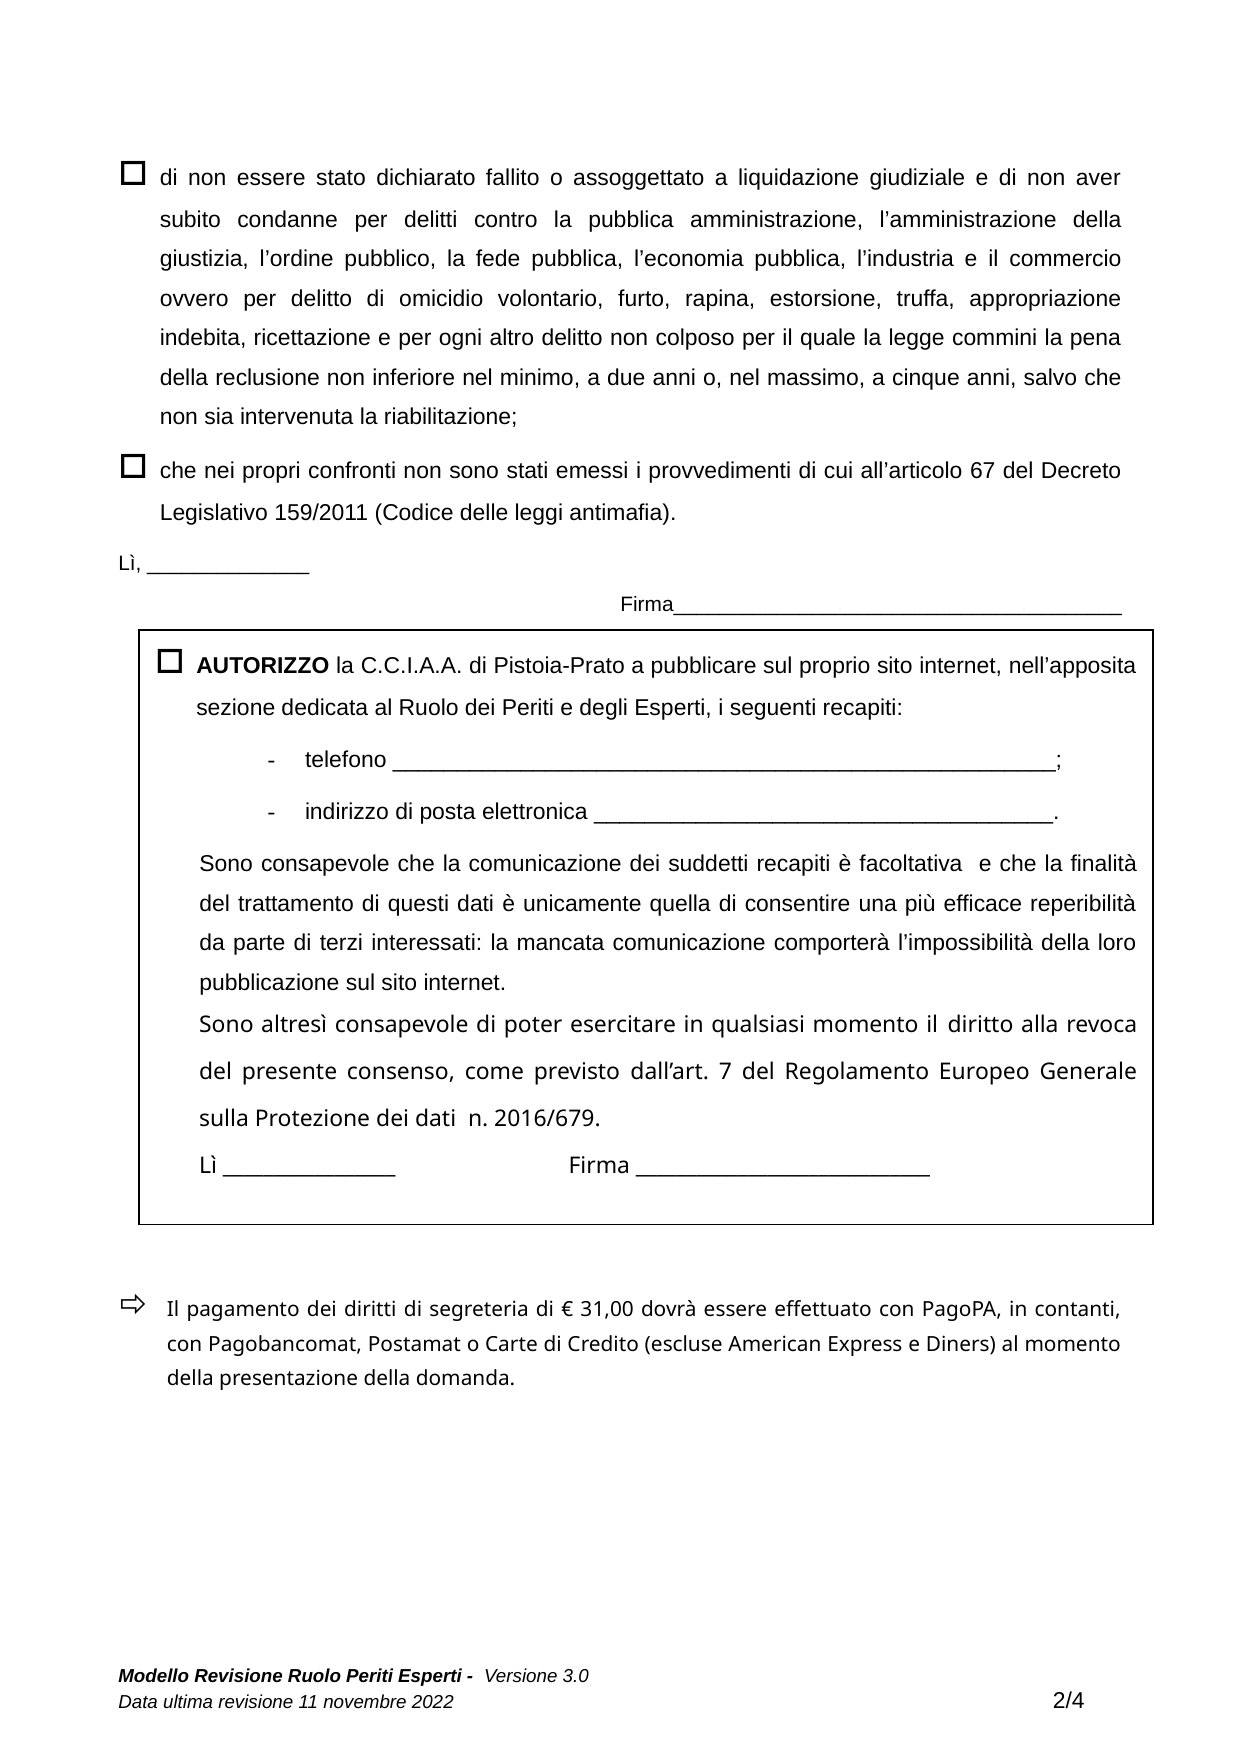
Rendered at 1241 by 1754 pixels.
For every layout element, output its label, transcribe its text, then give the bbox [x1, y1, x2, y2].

text Lì, ______________ [118, 551, 1122, 575]
list telefono ____________________________________________________; [267, 746, 1137, 772]
list di non essere stato dichiarato fallito o assoggettato a liquidazione giudiziale e di non aver subito condanne per delitti contro la pubblica amministrazione, l’amministrazione della giustizia, l’ordine pubblico, la fede pubblica, l’economia pubblica, l’industria e il commercio ovvero per delitto di omicidio volontario, furto, rapina, estorsione, truffa, appropriazione indebita, ricettazione e per ogni altro delitto non colposo per il quale la legge commini la pena della reclusione non inferiore nel minimo, a due anni o, nel massimo, a cinque anni, salvo che non sia intervenuta la riabilitazione; [118, 162, 1122, 430]
list che nei propri confronti non sono stati emessi i provvedimenti di cui all’articolo 67 del Decreto Legislativo 159/2011 (Codice delle leggi antimafia). [118, 455, 1122, 525]
list indirizzo di posta elettronica ____________________________________. [267, 798, 1137, 825]
list AUTORIZZO la C.C.I.A.A. di Pistoia-Prato a pubblicare sul proprio sito internet, nell’apposita sezione dedicata al Ruolo dei Periti e degli Esperti, i seguenti recapiti: [155, 651, 1137, 720]
text Sono consapevole che la comunicazione dei suddetti recapiti è facoltativa e che la finalità del trattamento di questi dati è unicamente quella di consentire una più efficace reperibilità da parte di terzi interessati: la mancata comunicazione comporterà l’impossibilità della loro pubblicazione sul sito internet. [199, 850, 1137, 995]
text Lì _________________ Firma _____________________________ [199, 1149, 1137, 1180]
text Sono altresì consapevole di poter esercitare in qualsiasi momento il diritto alla revoca del presente consenso, come previsto dall’art. 7 del Regolamento Europeo Generale sulla Protezione dei dati n. 2016/679. [199, 1008, 1137, 1133]
list Il pagamento dei diritti di segreteria di € 31,00 dovrà essere effettuato con PagoPA, in contanti, con Pagobancomat, Postamat o Carte di Credito (escluse American Express e Diners) al momento della presentazione della domanda. [118, 1293, 1122, 1392]
text Firma [118, 592, 1122, 616]
